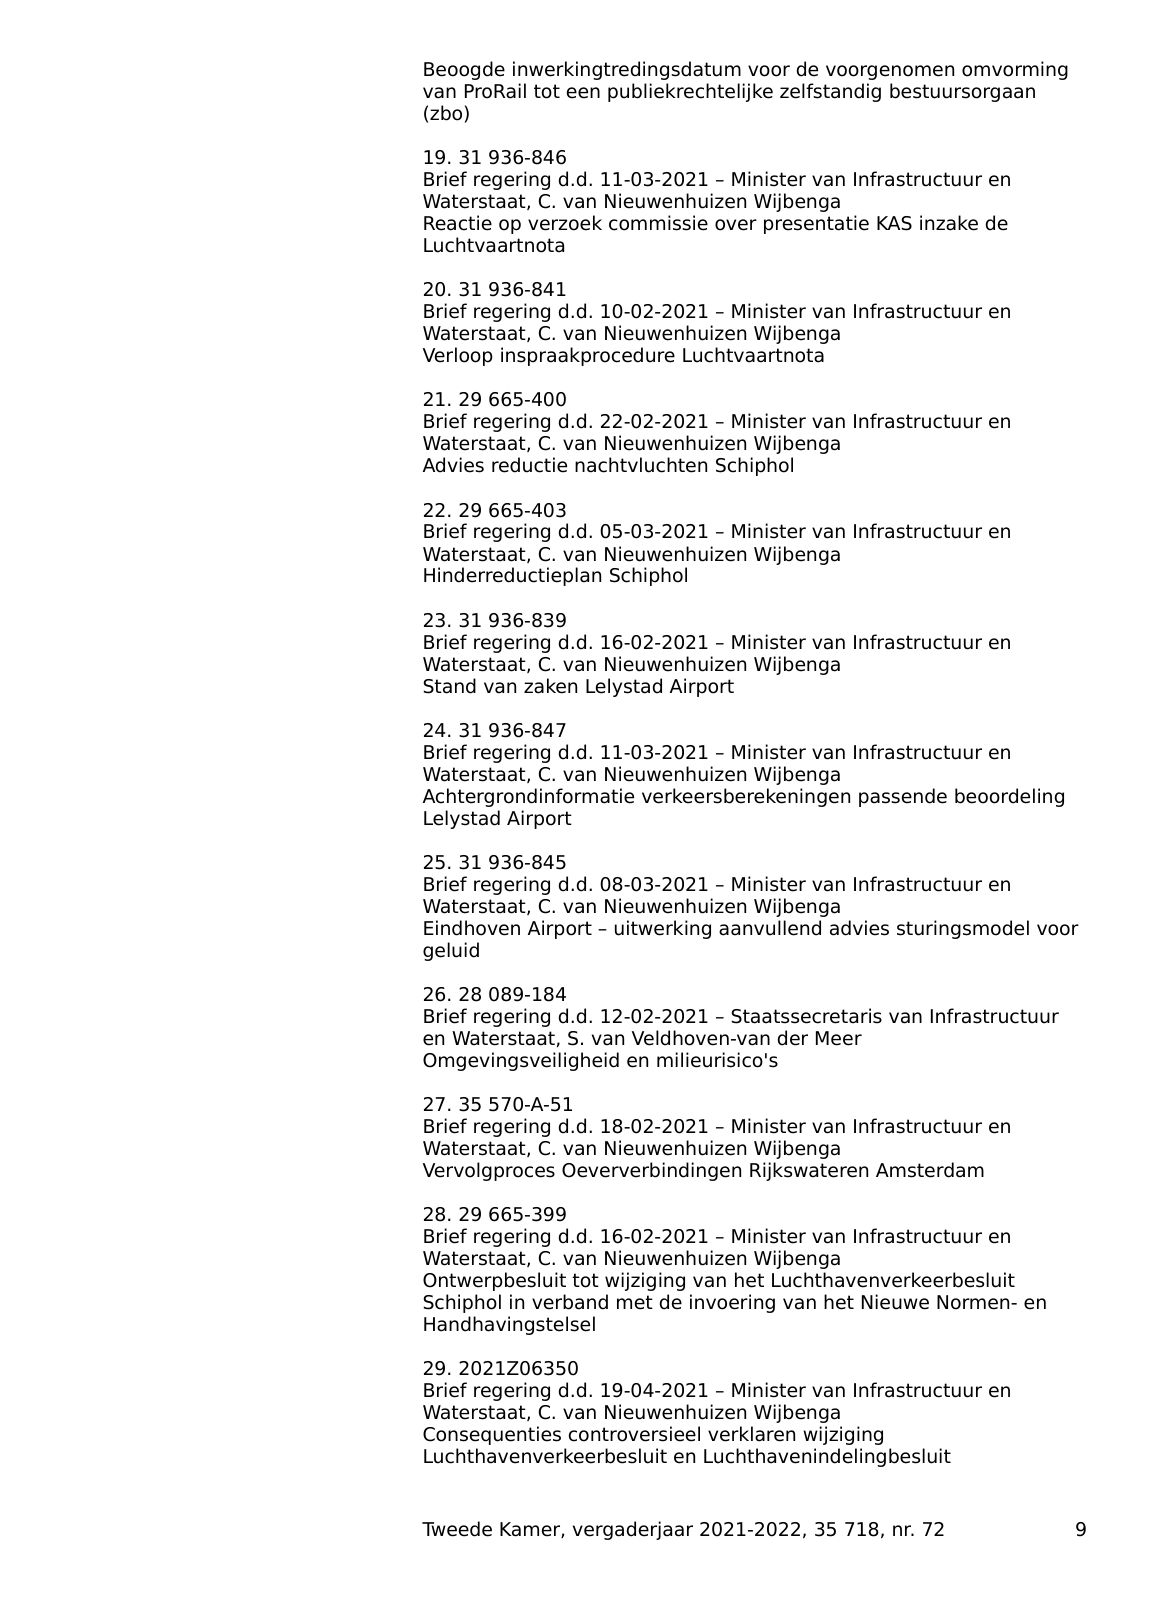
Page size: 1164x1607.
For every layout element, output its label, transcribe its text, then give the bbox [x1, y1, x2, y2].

text Stand van zaken Lelystad Airport [422, 676, 1087, 697]
text 29. 2021Z06350 [422, 1358, 1087, 1380]
text 28. 29 665-399 [422, 1204, 1087, 1226]
text Hinderreductieplan Schiphol [422, 565, 1087, 587]
text Brief regering d.d. 16-02-2021 – Minister van Infrastructuur en Waterstaat, C. van Nieuwenhuizen Wijbenga [422, 1226, 1087, 1270]
text 20. 31 936-841 [422, 279, 1087, 301]
text Brief regering d.d. 05-03-2021 – Minister van Infrastructuur en Waterstaat, C. van Nieuwenhuizen Wijbenga [422, 521, 1087, 565]
text Omgevingsveiligheid en milieurisico's [422, 1050, 1087, 1072]
text Brief regering d.d. 11-03-2021 – Minister van Infrastructuur en Waterstaat, C. van Nieuwenhuizen Wijbenga [422, 742, 1087, 786]
text Brief regering d.d. 08-03-2021 – Minister van Infrastructuur en Waterstaat, C. van Nieuwenhuizen Wijbenga [422, 874, 1087, 918]
text Achtergrondinformatie verkeersberekeningen passende beoordeling Lelystad Airport [422, 786, 1087, 829]
text Brief regering d.d. 11-03-2021 – Minister van Infrastructuur en Waterstaat, C. van Nieuwenhuizen Wijbenga [422, 169, 1087, 213]
text Brief regering d.d. 12-02-2021 – Staatssecretaris van Infrastructuur en Waterstaat, S. van Veldhoven-van der Meer [422, 1006, 1087, 1050]
text 23. 31 936-839 [422, 609, 1087, 632]
text Verloop inspraakprocedure Luchtvaartnota [422, 345, 1087, 367]
text Advies reductie nachtvluchten Schiphol [422, 455, 1087, 477]
text 19. 31 936-846 [422, 147, 1087, 169]
text Brief regering d.d. 16-02-2021 – Minister van Infrastructuur en Waterstaat, C. van Nieuwenhuizen Wijbenga [422, 632, 1087, 676]
text 26. 28 089-184 [422, 984, 1087, 1006]
text Beoogde inwerkingtredingsdatum voor de voorgenomen omvorming van ProRail tot een publiekrechtelijke zelfstandig bestuursorgaan (zbo) [422, 59, 1087, 125]
text Brief regering d.d. 19-04-2021 – Minister van Infrastructuur en Waterstaat, C. van Nieuwenhuizen Wijbenga [422, 1380, 1087, 1424]
text Ontwerpbesluit tot wijziging van het Luchthavenverkeerbesluit Schiphol in verband met de invoering van het Nieuwe Normen- en Handhavingstelsel [422, 1270, 1087, 1336]
text Vervolgproces Oeververbindingen Rijkswateren Amsterdam [422, 1160, 1087, 1182]
text Brief regering d.d. 22-02-2021 – Minister van Infrastructuur en Waterstaat, C. van Nieuwenhuizen Wijbenga [422, 411, 1087, 455]
text 24. 31 936-847 [422, 720, 1087, 742]
text Reactie op verzoek commissie over presentatie KAS inzake de Luchtvaartnota [422, 213, 1087, 257]
text Eindhoven Airport – uitwerking aanvullend advies sturingsmodel voor geluid [422, 918, 1087, 962]
text Brief regering d.d. 10-02-2021 – Minister van Infrastructuur en Waterstaat, C. van Nieuwenhuizen Wijbenga [422, 301, 1087, 345]
text 25. 31 936-845 [422, 852, 1087, 874]
text 22. 29 665-403 [422, 499, 1087, 521]
text 27. 35 570-A-51 [422, 1094, 1087, 1116]
text 21. 29 665-400 [422, 389, 1087, 411]
text Brief regering d.d. 18-02-2021 – Minister van Infrastructuur en Waterstaat, C. van Nieuwenhuizen Wijbenga [422, 1116, 1087, 1160]
text Consequenties controversieel verklaren wijziging Luchthavenverkeerbesluit en Luchthavenindelingbesluit [422, 1424, 1087, 1468]
